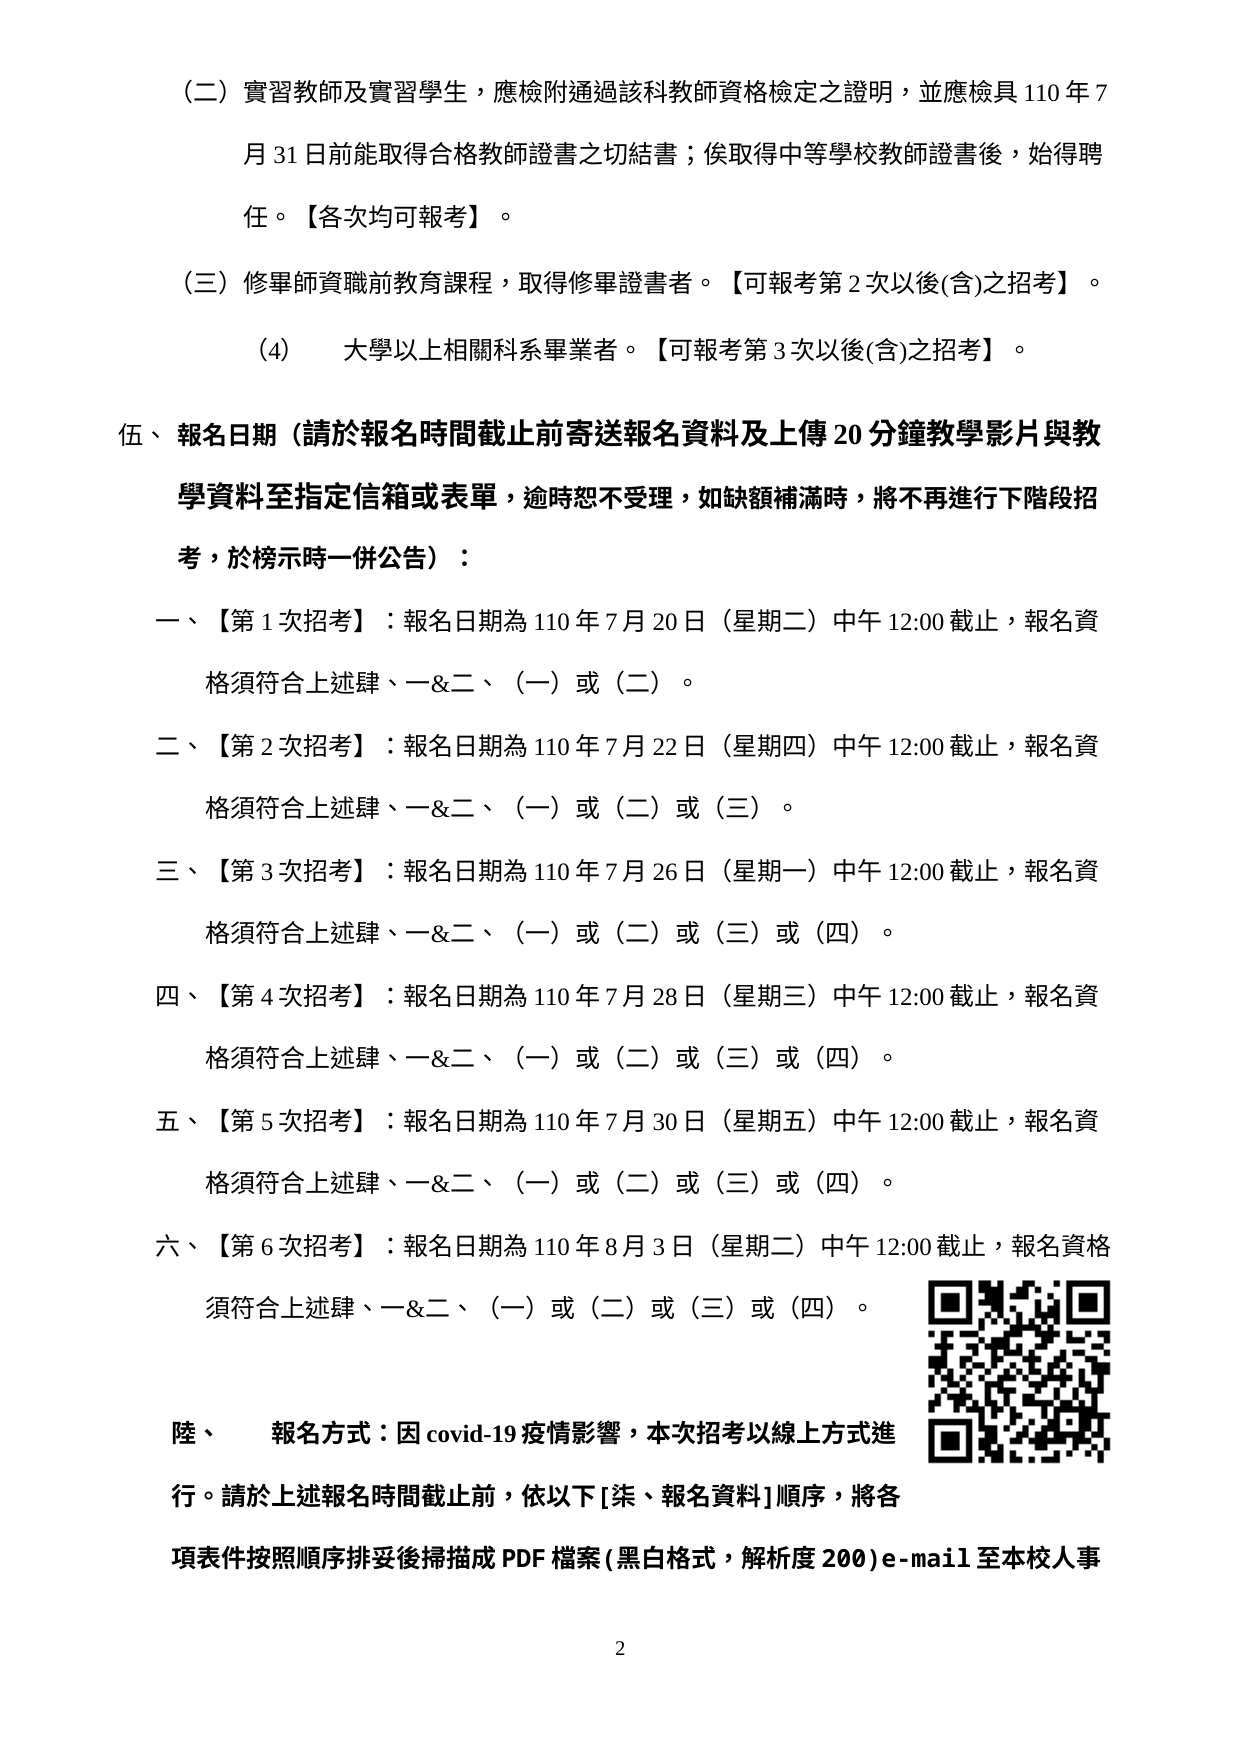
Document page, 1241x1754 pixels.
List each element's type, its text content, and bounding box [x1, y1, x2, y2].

text （二）實習教師及實習學生，應檢附通過該科教師資格檢定之證明，並應檢具110年7 月31日前能取得合格教師證書之切結書；俟取得中等學校教師證書後，始得聘任。【各次均可報考】。 [168, 48, 1122, 236]
text 六、【第6次招考】：報名日期為110年8月3日（星期二）中午12:00截止，報名資格須符合上述肆、一&二、（一）或（二）或（三）或（四）。 [156, 1203, 1122, 1328]
text 三、【第3次招考】：報名日期為110年7月26日（星期一）中午12:00截止，報名資格須符合上述肆、一&二、（一）或（二）或（三）或（四）。 [156, 828, 1122, 953]
text （三）修畢師資職前教育課程，取得修畢證書者。【可報考第2次以後(含)之招考】。 [168, 240, 1122, 303]
text 一、【第1次招考】：報名日期為110年7月20日（星期二）中午12:00截止，報名資格須符合上述肆、一&二、（一）或（二）。 [156, 578, 1122, 703]
text 五、【第5次招考】：報名日期為110年7月30日（星期五）中午12:00截止，報名資格須符合上述肆、一&二、（一）或（二）或（三）或（四）。 [156, 1078, 1122, 1203]
text 四、【第4次招考】：報名日期為110年7月28日（星期三）中午12:00截止，報名資格須符合上述肆、一&二、（一）或（二）或（三）或（四）。 [156, 953, 1122, 1078]
list 大學以上相關科系畢業者。【可報考第3次以後(含)之招考】。 [243, 307, 1122, 369]
list 報名方式：因covid-19疫情影響，本次招考以線上方式進行。請於上述報名時間截止前，依以下[柒、報名資料]順序，將各項表件按照順序排妥後掃描成PDF檔案(黑白格式，解析度200)e-mail至本校人事 [171, 1390, 1122, 1578]
text 二、【第2次招考】：報名日期為110年7月22日（星期四）中午12:00截止，報名資格須符合上述肆、一&二、（一）或（二）或（三）。 [156, 703, 1122, 828]
list 報名日期（請於報名時間截止前寄送報名資料及上傳20分鐘教學影片與教學資料至指定信箱或表單，逾時恕不受理，如缺額補滿時，將不再進行下階段招考，於榜示時一併公告）： [118, 390, 1122, 578]
